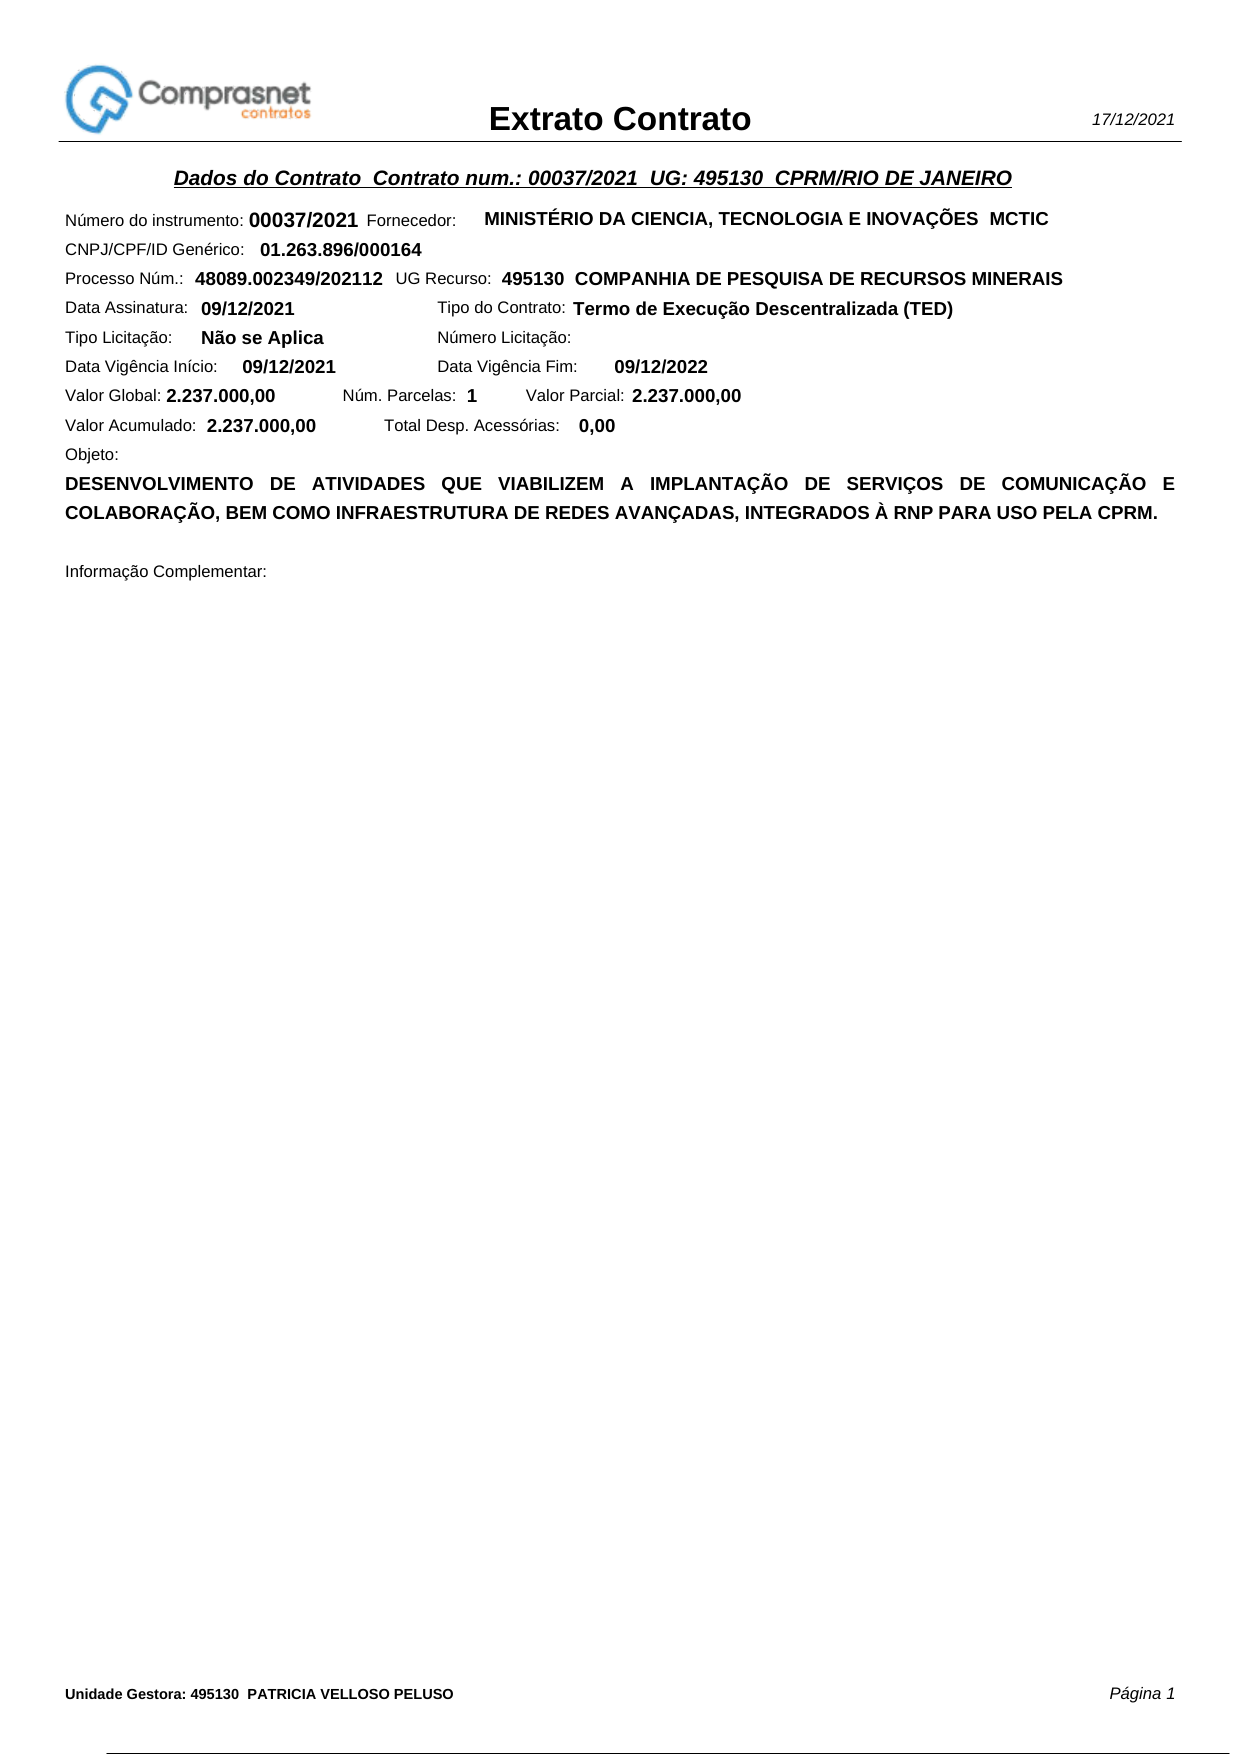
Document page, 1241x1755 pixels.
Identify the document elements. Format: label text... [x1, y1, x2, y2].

text Informação Complementar: [65, 562, 1193, 581]
text Objeto: [65, 445, 1193, 464]
text CNPJ/CPF/ID Genérico: 01.263.896/0001­64 [65, 238, 1193, 260]
text Processo Núm.: 48089.002349/2021­12 UG Recurso: 495130 ­ COMPANHIA DE PESQUISA DE RECURSOS MINERAIS [65, 268, 1193, 289]
text DESENVOLVIMENTO DE ATIVIDADES QUE VIABILIZEM A IMPLANTAÇÃO DE SERVIÇOS DE COMUNICAÇÃO E COLABORAÇÃO, BEM COMO INFRAESTRUTURA DE REDES AVANÇADAS, INTEGRADOS À RNP PARA USO PELA CPRM. [65, 473, 1176, 524]
text Número do instrumento: 00037/2021 Fornecedor: MINISTÉRIO DA CIENCIA, TECNOLOGIA E INOVAÇÕES ­ MCTIC [65, 207, 1193, 231]
text Dados do Contrato ­ Contrato num.: 00037/2021 ­ UG: 495130 ­ CPRM/RIO DE JANEIRO [48, 166, 1193, 190]
text Tipo Licitação: Não se Aplica Número Licitação: [65, 327, 1193, 348]
text Data Assinatura: 09/12/2021 Tipo do Contrato: Termo de Execução Descentralizada (TED) [65, 297, 1193, 319]
text Data Vigência Início: 09/12/2021 Data Vigência Fim: 09/12/2022 Valor Global: 2.237.000,00 Núm. Parcelas: 1 Valor Parcial: 2.237.000,00 Valor Acumulado: 2.237.000,00 Total Desp. Acessórias: 0,00 [65, 356, 742, 436]
